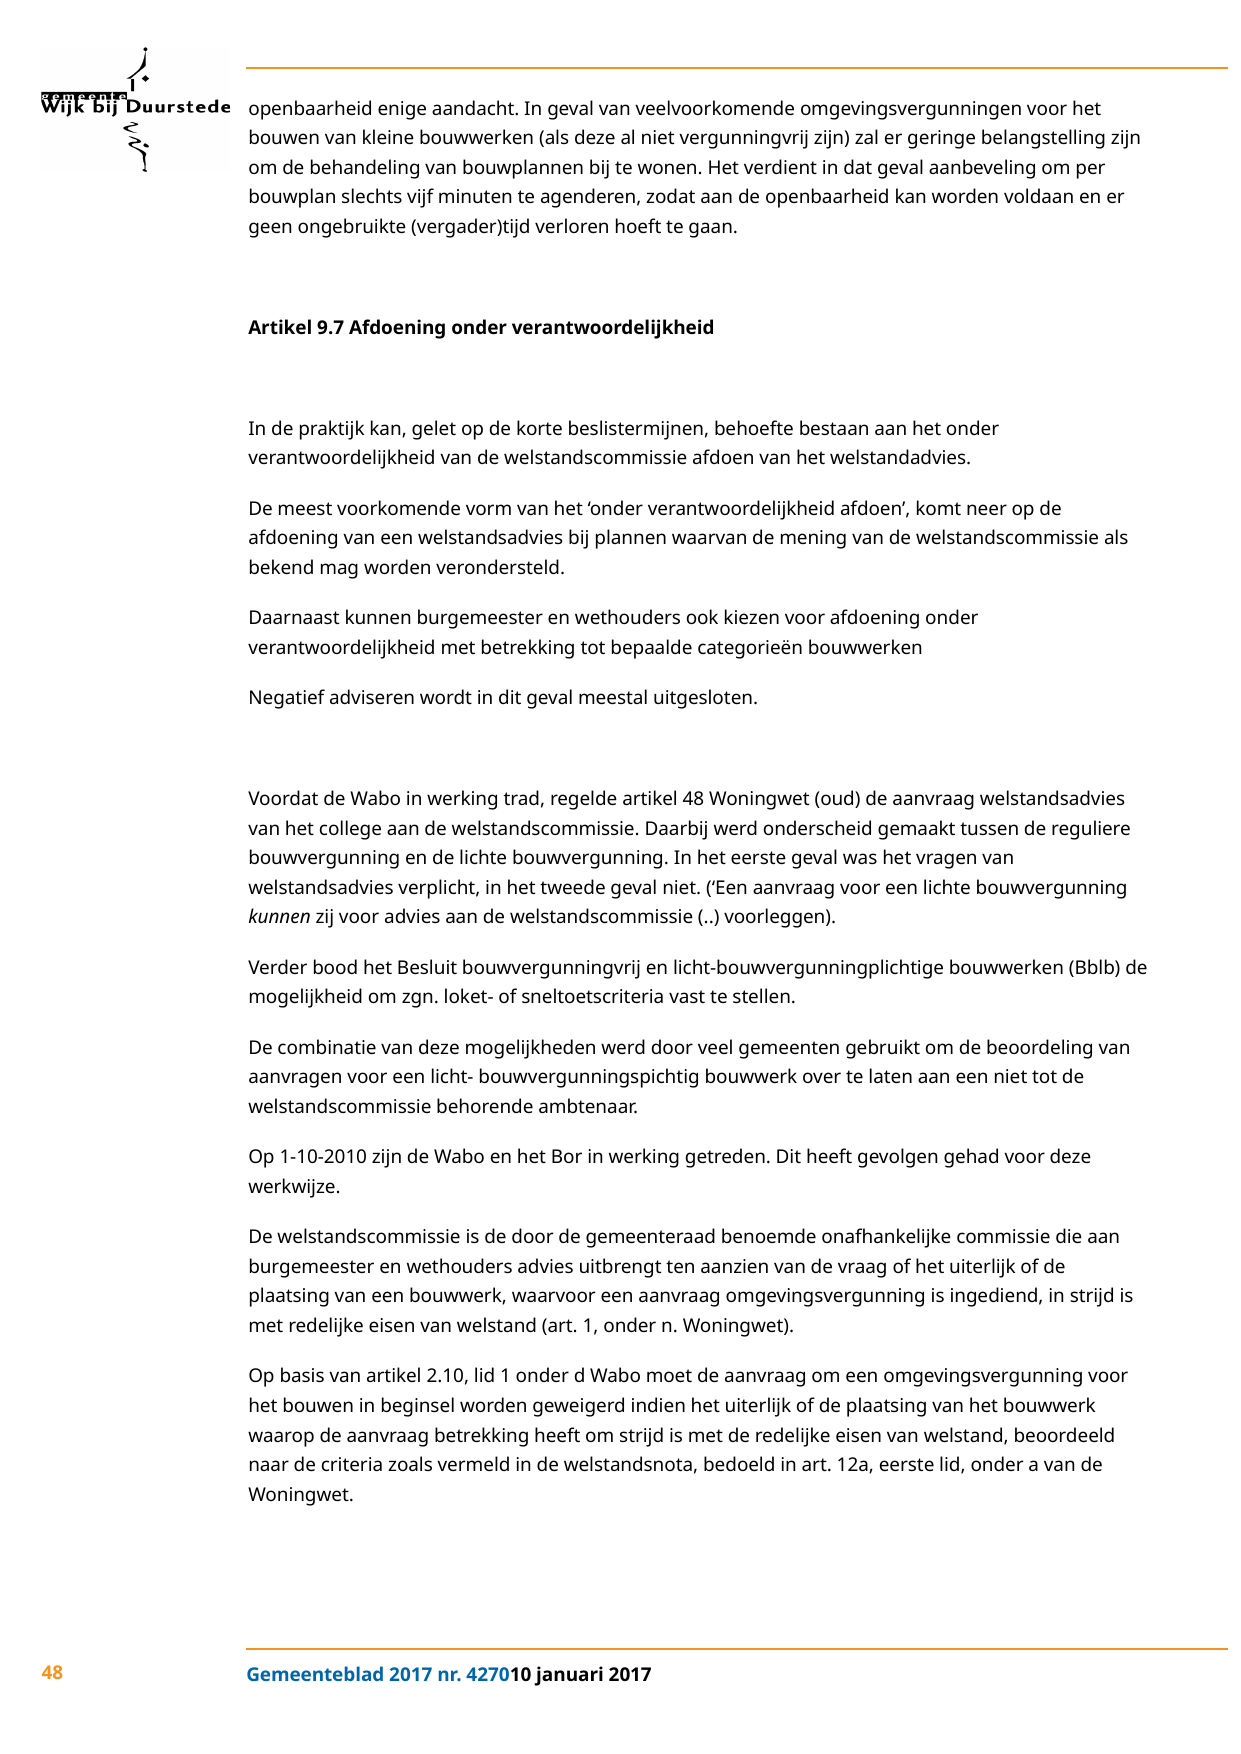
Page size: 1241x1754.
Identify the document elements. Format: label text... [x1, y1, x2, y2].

text Voordat de Wabo in werking trad, regelde artikel 48 Woningwet (oud) de aanvraag welstandsadvies van het college aan de welstandscommissie. Daarbij werd onderscheid gemaakt tussen de reguliere bouwvergunning en de lichte bouwvergunning. In het eerste geval was het vragen van welstandsadvies verplicht, in het tweede geval niet. (‘Een aanvraag voor een lichte bouwvergunning kunnen zij voor advies aan de welstandscommissie (..) voorleggen). [248, 785, 1152, 929]
text Daarnaast kunnen burgemeester en wethouders ook kiezen voor afdoening onder verantwoordelijkheid met betrekking tot bepaalde categorieën bouwwerken [248, 604, 1152, 660]
picture [41, 47, 231, 172]
text De welstandscommissie is de door de gemeenteraad benoemde onafhankelijke commissie die aan burgemeester en wethouders advies uitbrengt ten aanzien van de vraag of het uiterlijk of de plaatsing van een bouwwerk, waarvoor een aanvraag omgevingsvergunning is ingediend, in strijd is met redelijke eisen van welstand (art. 1, onder n. Woningwet). [248, 1223, 1152, 1338]
text De meest voorkomende vorm van het ‘onder verantwoordelijkheid afdoen’, komt neer op de afdoening van een welstandsadvies bij plannen waarvan de mening van de welstandscommissie als bekend mag worden verondersteld. [248, 495, 1152, 580]
text De combinatie van deze mogelijkheden werd door veel gemeenten gebruikt om de beoordeling van aanvragen voor een licht- bouwvergunningspichtig bouwwerk over te laten aan een niet tot de welstandscommissie behorende ambtenaar. [248, 1034, 1152, 1119]
text Op basis van artikel 2.10, lid 1 onder d Wabo moet de aanvraag om een omgevingsvergunning voor het bouwen in beginsel worden geweigerd indien het uiterlijk of de plaatsing van het bouwwerk waarop de aanvraag betrekking heeft om strijd is met de redelijke eisen van welstand, beoordeeld naar de criteria zoals vermeld in de welstandsnota, bedoeld in art. 12a, eerste lid, onder a van de Woningwet. [248, 1363, 1152, 1507]
text Op 1-10-2010 zijn de Wabo en het Bor in werking getreden. Dit heeft gevolgen gehad voor deze werkwijze. [248, 1143, 1152, 1199]
text openbaarheid enige aandacht. In geval van veelvoorkomende omgevingsvergunningen voor het bouwen van kleine bouwwerken (als deze al niet vergunningvrij zijn) zal er geringe belangstelling zijn om de behandeling van bouwplannen bij te wonen. Het verdient in dat geval aanbeveling om per bouwplan slechts vijf minuten te agenderen, zodat aan de openbaarheid kan worden voldaan en er geen ongebruikte (vergader)tijd verloren hoeft te gaan. [248, 95, 1152, 239]
text Artikel 9.7 Afdoening onder verantwoordelijkheid [248, 314, 1152, 340]
text In de praktijk kan, gelet op de korte beslistermijnen, behoefte bestaan aan het onder verantwoordelijkheid van de welstandscommissie afdoen van het welstandadvies. [248, 415, 1152, 470]
text Negatief adviseren wordt in dit geval meestal uitgesloten. [248, 684, 1152, 710]
text Verder bood het Besluit bouwvergunningvrij en licht-bouwvergunningplichtige bouwwerken (Bblb) de mogelijkheid om zgn. loket- of sneltoetscriteria vast te stellen. [248, 954, 1152, 1009]
